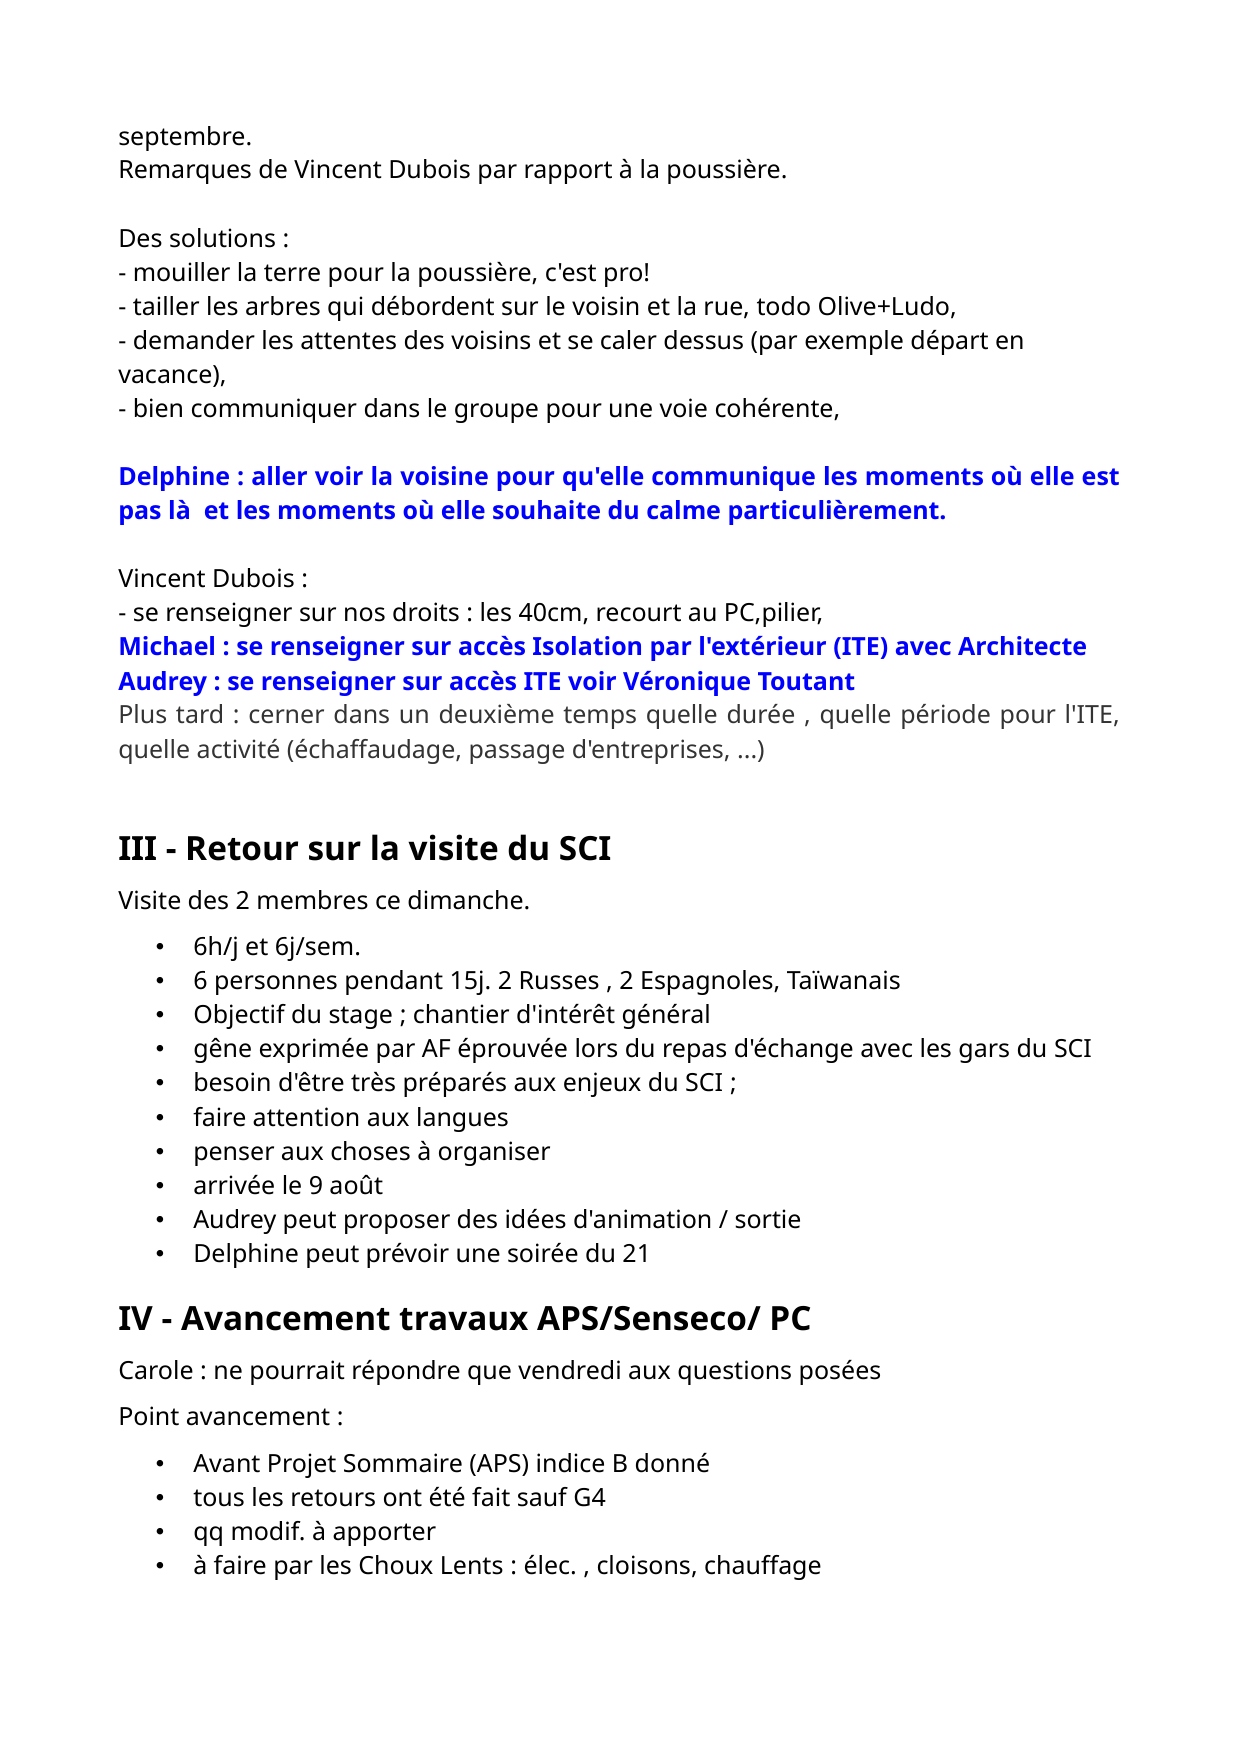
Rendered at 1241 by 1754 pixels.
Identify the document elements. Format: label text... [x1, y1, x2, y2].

text Carole : ne pourrait répondre que vendredi aux questions posées [118, 1352, 1122, 1386]
text Point avancement : [118, 1399, 1122, 1433]
text Visite des 2 membres ce dimanche. [118, 882, 1122, 916]
list Delphine peut prévoir une soirée du 21 [156, 1235, 1122, 1269]
list besoin d'être très préparés aux enjeux du SCI ; [156, 1065, 1122, 1099]
text Delphine : aller voir la voisine pour qu'elle communique les moments où elle est pas là et les moments où elle souhaite du calme particulièrement. [118, 459, 1122, 527]
text Des solutions : [118, 220, 1122, 254]
list Avant Projet Sommaire (APS) indice B donné [156, 1446, 1122, 1479]
text - tailler les arbres qui débordent sur le voisin et la rue, todo Olive+Ludo, [118, 288, 1122, 322]
list 6 personnes pendant 15j. 2 Russes , 2 Espagnoles, Taïwanais [156, 963, 1122, 997]
text - mouiller la terre pour la poussière, c'est pro! [118, 254, 1122, 288]
text Audrey : se renseigner sur accès ITE voir Véronique Toutant [118, 663, 1122, 697]
text Remarques de Vincent Dubois par rapport à la poussière. [118, 152, 1122, 186]
list arrivée le 9 août [156, 1167, 1122, 1201]
list gêne exprimée par AF éprouvée lors du repas d'échange avec les gars du SCI [156, 1031, 1122, 1065]
text Michael : se renseigner sur accès Isolation par l'extérieur (ITE) avec Architecte [118, 629, 1122, 663]
text Plus tard : cerner dans un deuxième temps quelle durée , quelle période pour l'ITE, quelle activité (échaffaudage, passage d'entreprises, ...) [118, 697, 1122, 765]
text - demander les attentes des voisins et se caler dessus (par exemple départ en vacance), [118, 322, 1122, 391]
list tous les retours ont été fait sauf G4 [156, 1479, 1122, 1514]
list 6h/j et 6j/sem. [156, 929, 1122, 963]
text Vincent Dubois : [118, 561, 1122, 595]
list Objectif du stage ; chantier d'intérêt général [156, 997, 1122, 1031]
text - se renseigner sur nos droits : les 40cm, recourt au PC,pilier, [118, 595, 1122, 629]
subtitle Retour sur la visite du SCI [118, 824, 1122, 870]
text septembre. [118, 118, 1122, 152]
text - bien communiquer dans le groupe pour une voie cohérente, [118, 391, 1122, 425]
list à faire par les Choux Lents : élec. , cloisons, chauffage [156, 1548, 1122, 1582]
list faire attention aux langues [156, 1099, 1122, 1133]
subtitle Avancement travaux APS/Senseco/ PC [118, 1294, 1122, 1340]
list qq modif. à apporter [156, 1514, 1122, 1548]
list Audrey peut proposer des idées d'animation / sortie [156, 1201, 1122, 1235]
list penser aux choses à organiser [156, 1133, 1122, 1167]
